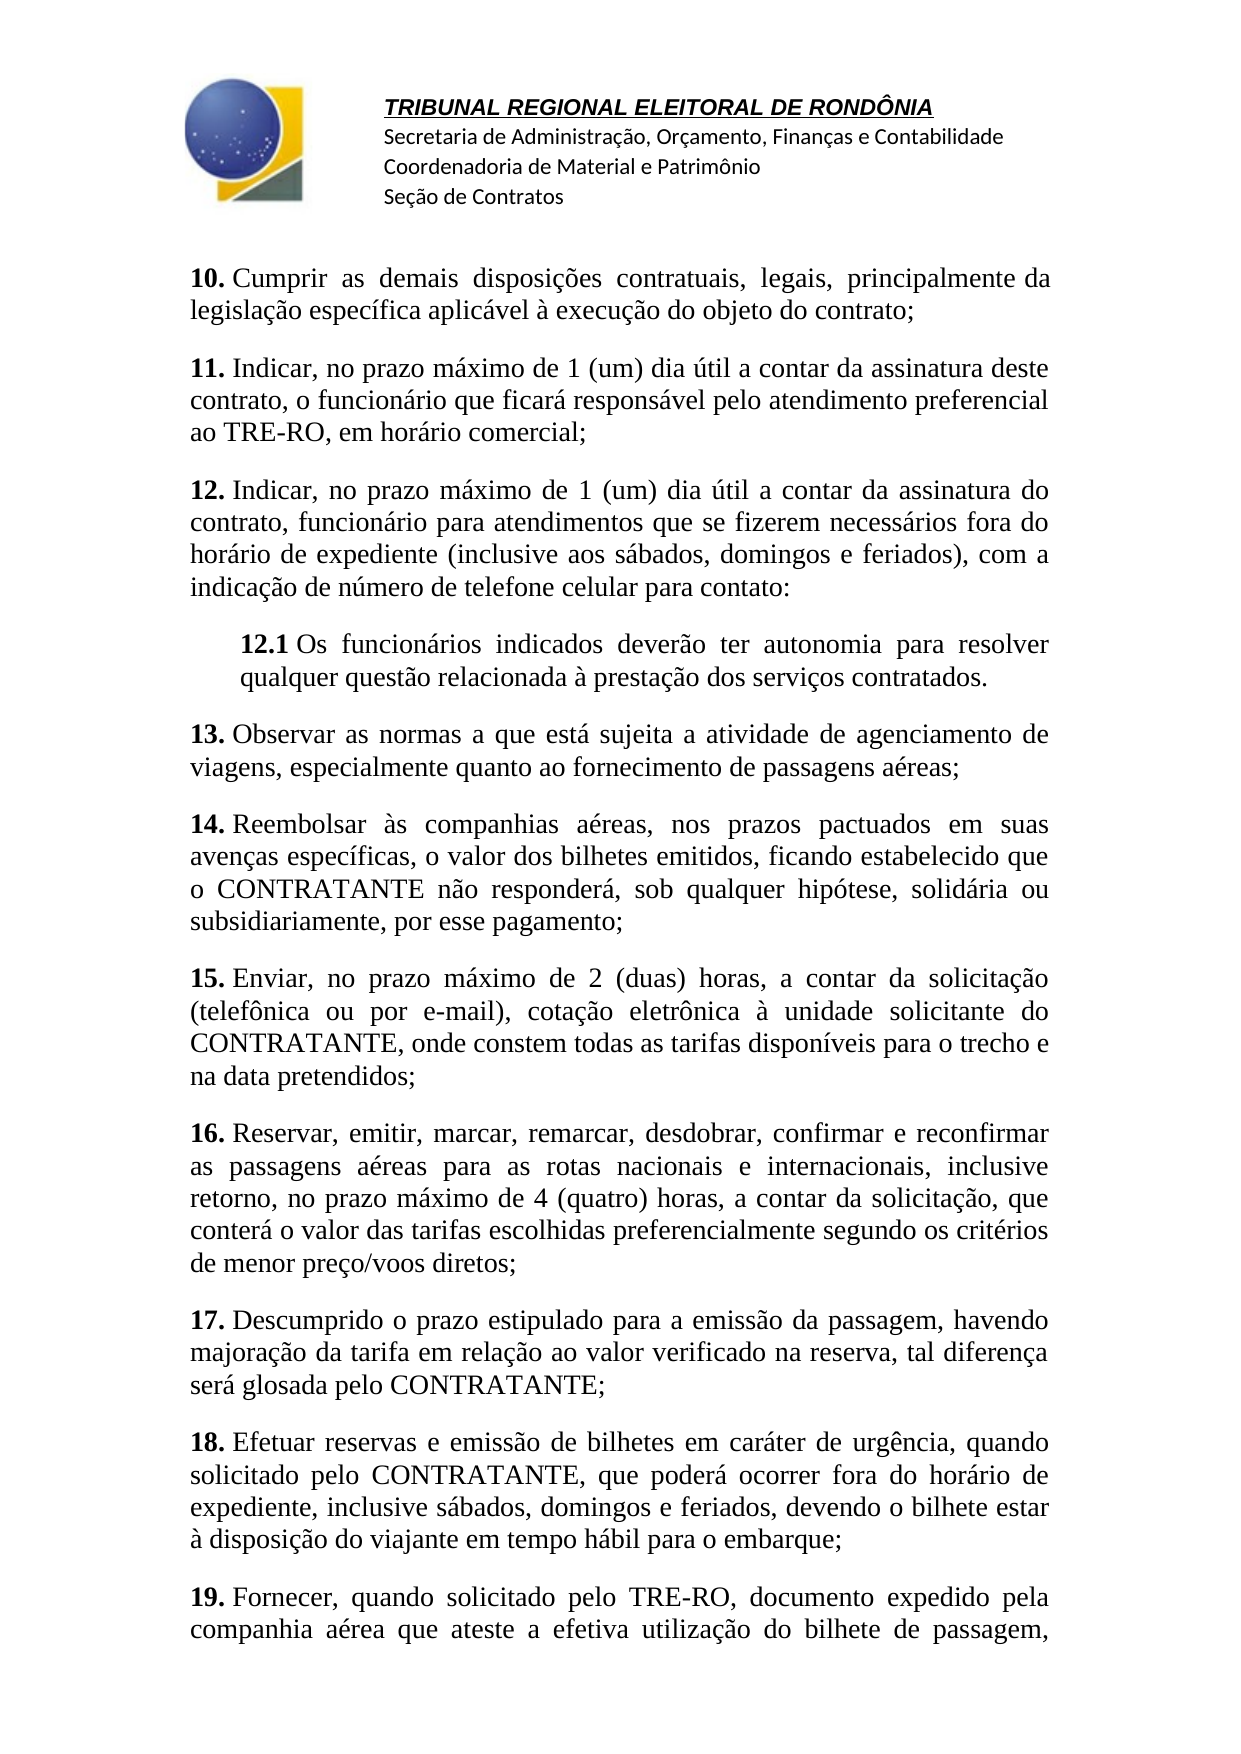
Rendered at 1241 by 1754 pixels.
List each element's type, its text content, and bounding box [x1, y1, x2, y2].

text 17. Descumprido o prazo estipulado para a emissão da passagem, havendo majoração da tarifa em relação ao valor verificado na reserva, tal diferença será glosada pelo CONTRATANTE; [190, 1303, 1051, 1400]
text 19. Fornecer, quando solicitado pelo TRE-RO, documento expedido pela companhia aérea que ateste a efetiva utilização do bilhete de passagem, [190, 1580, 1051, 1645]
text 18. Efetuar reservas e emissão de bilhetes em caráter de urgência, quando solicitado pelo CONTRATANTE, que poderá ocorrer fora do horário de expediente, inclusive sábados, domingos e feriados, devendo o bilhete estar à disposição do viajante em tempo hábil para o embarque; [190, 1425, 1051, 1555]
text 12.1 Os funcionários indicados deverão ter autonomia para resolver qualquer questão relacionada à prestação dos serviços contratados. [240, 627, 1051, 692]
text 11. Indicar, no prazo máximo de 1 (um) dia útil a contar da assinatura deste contrato, o funcionário que ficará responsável pelo atendimento preferencial ao TRE-RO, em horário comercial; [190, 351, 1051, 448]
text 10. Cumprir as demais disposições contratuais, legais, principalmente da legislação específica aplicável à execução do objeto do contrato; [190, 261, 1051, 326]
text 14. Reembolsar às companhias aéreas, nos prazos pactuados em suas avenças específicas, o valor dos bilhetes emitidos, ficando estabelecido que o CONTRATANTE não responderá, sob qualquer hipótese, solidária ou subsidiariamente, por esse pagamento; [190, 807, 1051, 937]
text 15. Enviar, no prazo máximo de 2 (duas) horas, a contar da solicitação (telefônica ou por e-mail), cotação eletrônica à unidade solicitante do CONTRATANTE, onde constem todas as tarifas disponíveis para o trecho e na data pretendidos; [190, 962, 1051, 1091]
text 12. Indicar, no prazo máximo de 1 (um) dia útil a contar da assinatura do contrato, funcionário para atendimentos que se fizerem necessários fora do horário de expediente (inclusive aos sábados, domingos e feriados), com a indicação de número de telefone celular para contato: [190, 473, 1051, 602]
text 13. Observar as normas a que está sujeita a atividade de agenciamento de viagens, especialmente quanto ao fornecimento de passagens aéreas; [190, 717, 1051, 782]
text 16. Reservar, emitir, marcar, remarcar, desdobrar, confirmar e reconfirmar as passagens aéreas para as rotas nacionais e internacionais, inclusive retorno, no prazo máximo de 4 (quatro) horas, a contar da solicitação, que conterá o valor das tarifas escolhidas preferencialmente segundo os critérios de menor preço/voos diretos; [190, 1116, 1051, 1278]
